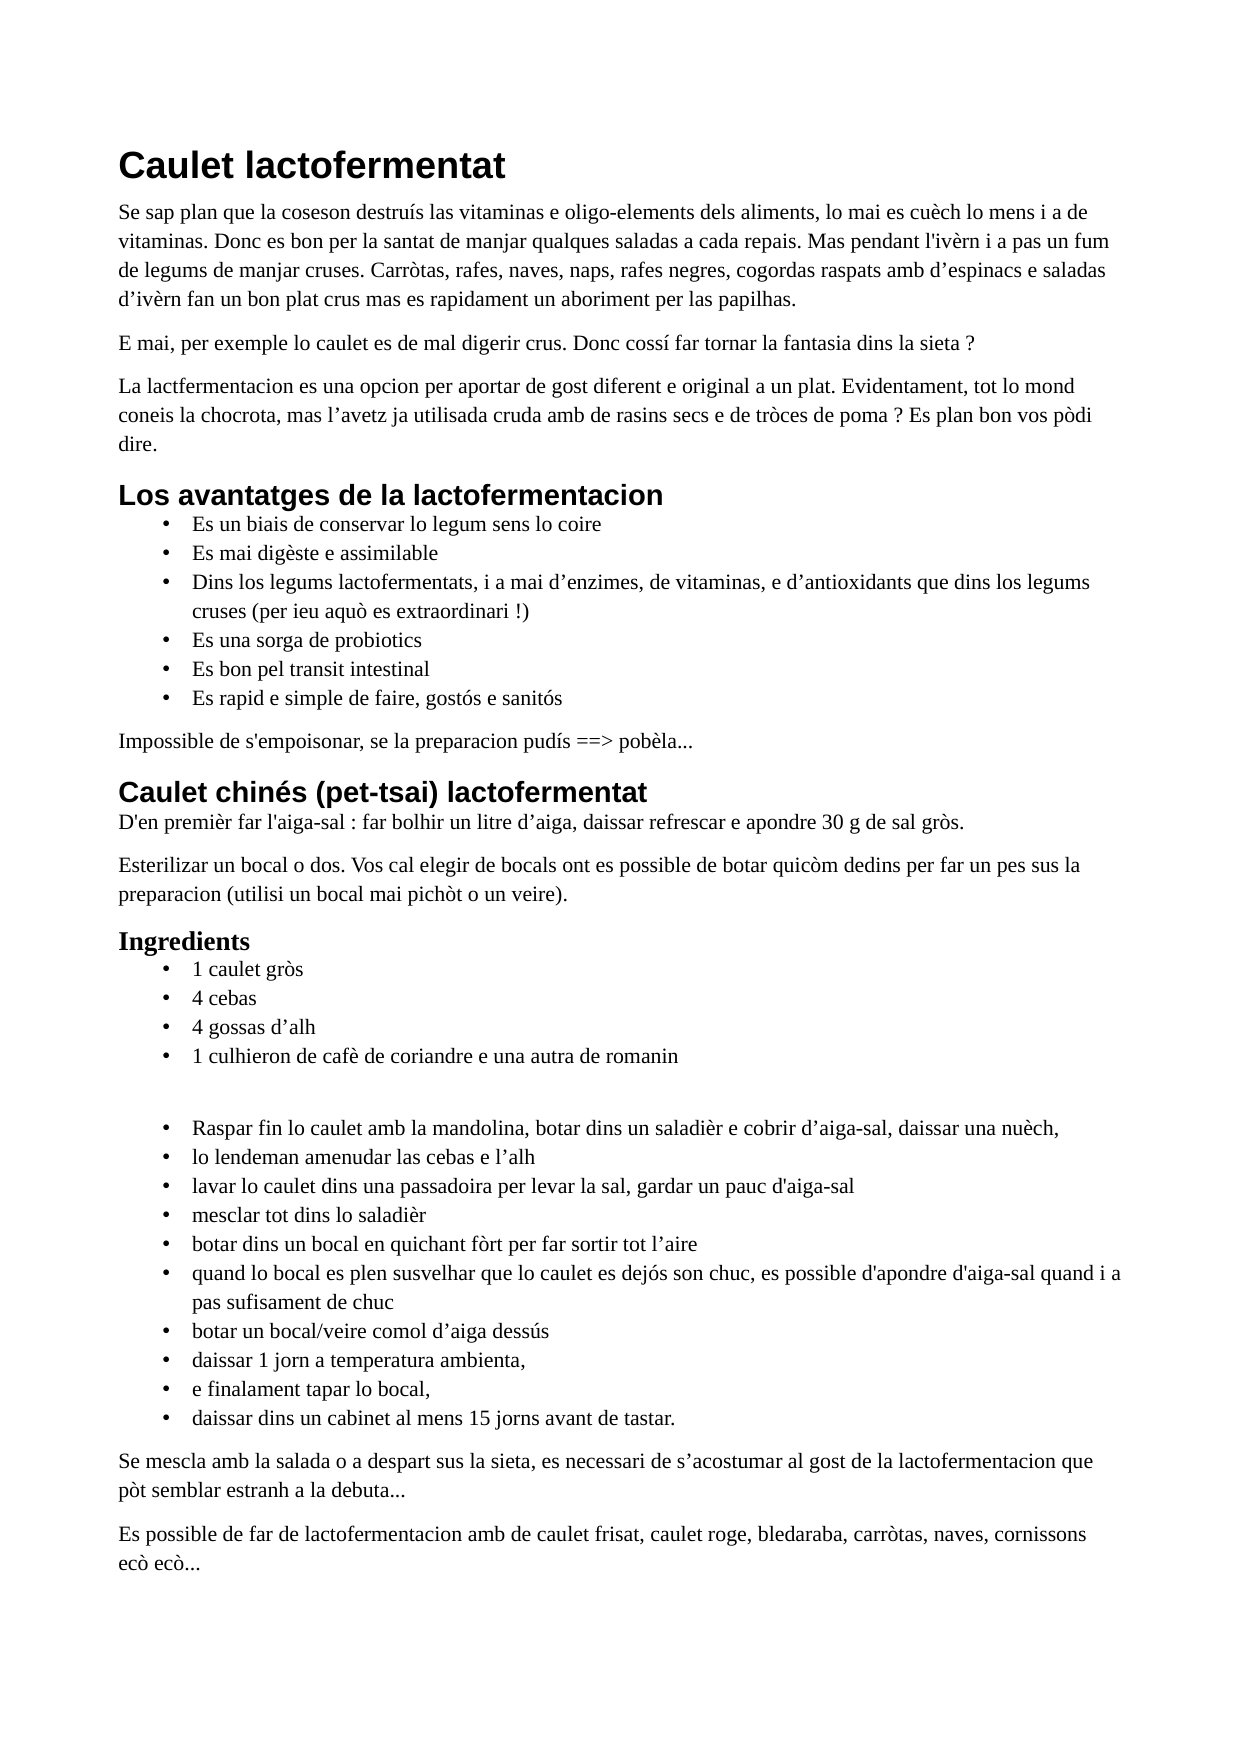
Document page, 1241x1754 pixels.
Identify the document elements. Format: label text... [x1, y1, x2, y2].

text Se mescla amb la salada o a despart sus la sieta, es necessari de s’acostumar al gost de la lactofermentacion que pòt semblar estranh a la debuta... [118, 1448, 1122, 1502]
list lo lendeman amenudar las cebas e l’alh [162, 1144, 1122, 1169]
text Esterilizar un bocal o dos. Vos cal elegir de bocals ont es possible de botar quicòm dedins per far un pes sus la preparacion (utilisi un bocal mai pichòt o un veire). [118, 852, 1122, 906]
list 1 culhieron de cafè de coriandre e una autra de romanin [162, 1043, 1122, 1068]
list Es mai digèste e assimilable [162, 540, 1122, 565]
list 4 gossas d’alh [162, 1014, 1122, 1039]
list Dins los legums lactofermentats, i a mai d’enzimes, de vitaminas, e d’antioxidants que dins los legums cruses (per ieu aquò es extraordinari !) [162, 569, 1122, 623]
list Raspar fin lo caulet amb la mandolina, botar dins un saladièr e cobrir d’aiga-sal, daissar una nuèch, [162, 1115, 1122, 1140]
text D'en premièr far l'aiga-sal : far bolhir un litre d’aiga, daissar refrescar e apondre 30 g de sal gròs. [118, 809, 1122, 834]
list quand lo bocal es plen susvelhar que lo caulet es dejós son chuc, es possible d'apondre d'aiga-sal quand i a pas sufisament de chuc [162, 1260, 1122, 1314]
text La lactfermentacion es una opcion per aportar de gost diferent e original a un plat. Evidentament, tot lo mond coneis la chocrota, mas l’avetz ja utilisada cruda amb de rasins secs e de tròces de poma ? Es plan bon vos pòdi dire. [118, 373, 1122, 456]
list Es rapid e simple de faire, gostós e sanitós [162, 685, 1122, 710]
subtitle Caulet chinés (pet-tsai) lactofermentat [118, 775, 1122, 809]
text E mai, per exemple lo caulet es de mal digerir crus. Donc cossí far tornar la fantasia dins la sieta ? [118, 330, 1122, 355]
list e finalament tapar lo bocal, [162, 1376, 1122, 1401]
list 1 caulet gròs [162, 956, 1122, 981]
subtitle Caulet lactofermentat [118, 143, 1122, 187]
list lavar lo caulet dins una passadoira per levar la sal, gardar un pauc d'aiga-sal [162, 1173, 1122, 1198]
list 4 cebas [162, 985, 1122, 1010]
list Es bon pel transit intestinal [162, 656, 1122, 681]
list mesclar tot dins lo saladièr [162, 1202, 1122, 1227]
list botar un bocal/veire comol d’aiga dessús [162, 1318, 1122, 1343]
list Es un biais de conservar lo legum sens lo coire [162, 511, 1122, 536]
list daissar dins un cabinet al mens 15 jorns avant de tastar. [162, 1405, 1122, 1430]
text Se sap plan que la coseson destruís las vitaminas e oligo-elements dels aliments, lo mai es cuèch lo mens i a de vitaminas. Donc es bon per la santat de manjar qualques saladas a cada repais. Mas pendant l'ivèrn i a pas un fum de legums de manjar cruses. Carròtas, rafes, naves, naps, rafes negres, cogordas raspats amb d’espinacs e saladas d’ivèrn fan un bon plat crus mas es rapidament un aboriment per las papilhas. [118, 199, 1122, 311]
list Es una sorga de probiotics [162, 627, 1122, 652]
list botar dins un bocal en quichant fòrt per far sortir tot l’aire [162, 1231, 1122, 1256]
text Impossible de s'empoisonar, se la preparacion pudís ==> pobèla... [118, 728, 1122, 754]
list daissar 1 jorn a temperatura ambienta, [162, 1347, 1122, 1372]
text Es possible de far de lactofermentacion amb de caulet frisat, caulet roge, bledaraba, carròtas, naves, cornissons ecò ecò... [118, 1521, 1122, 1575]
subtitle Ingredients [118, 925, 1122, 956]
subtitle Los avantatges de la lactofermentacion [118, 478, 1122, 511]
